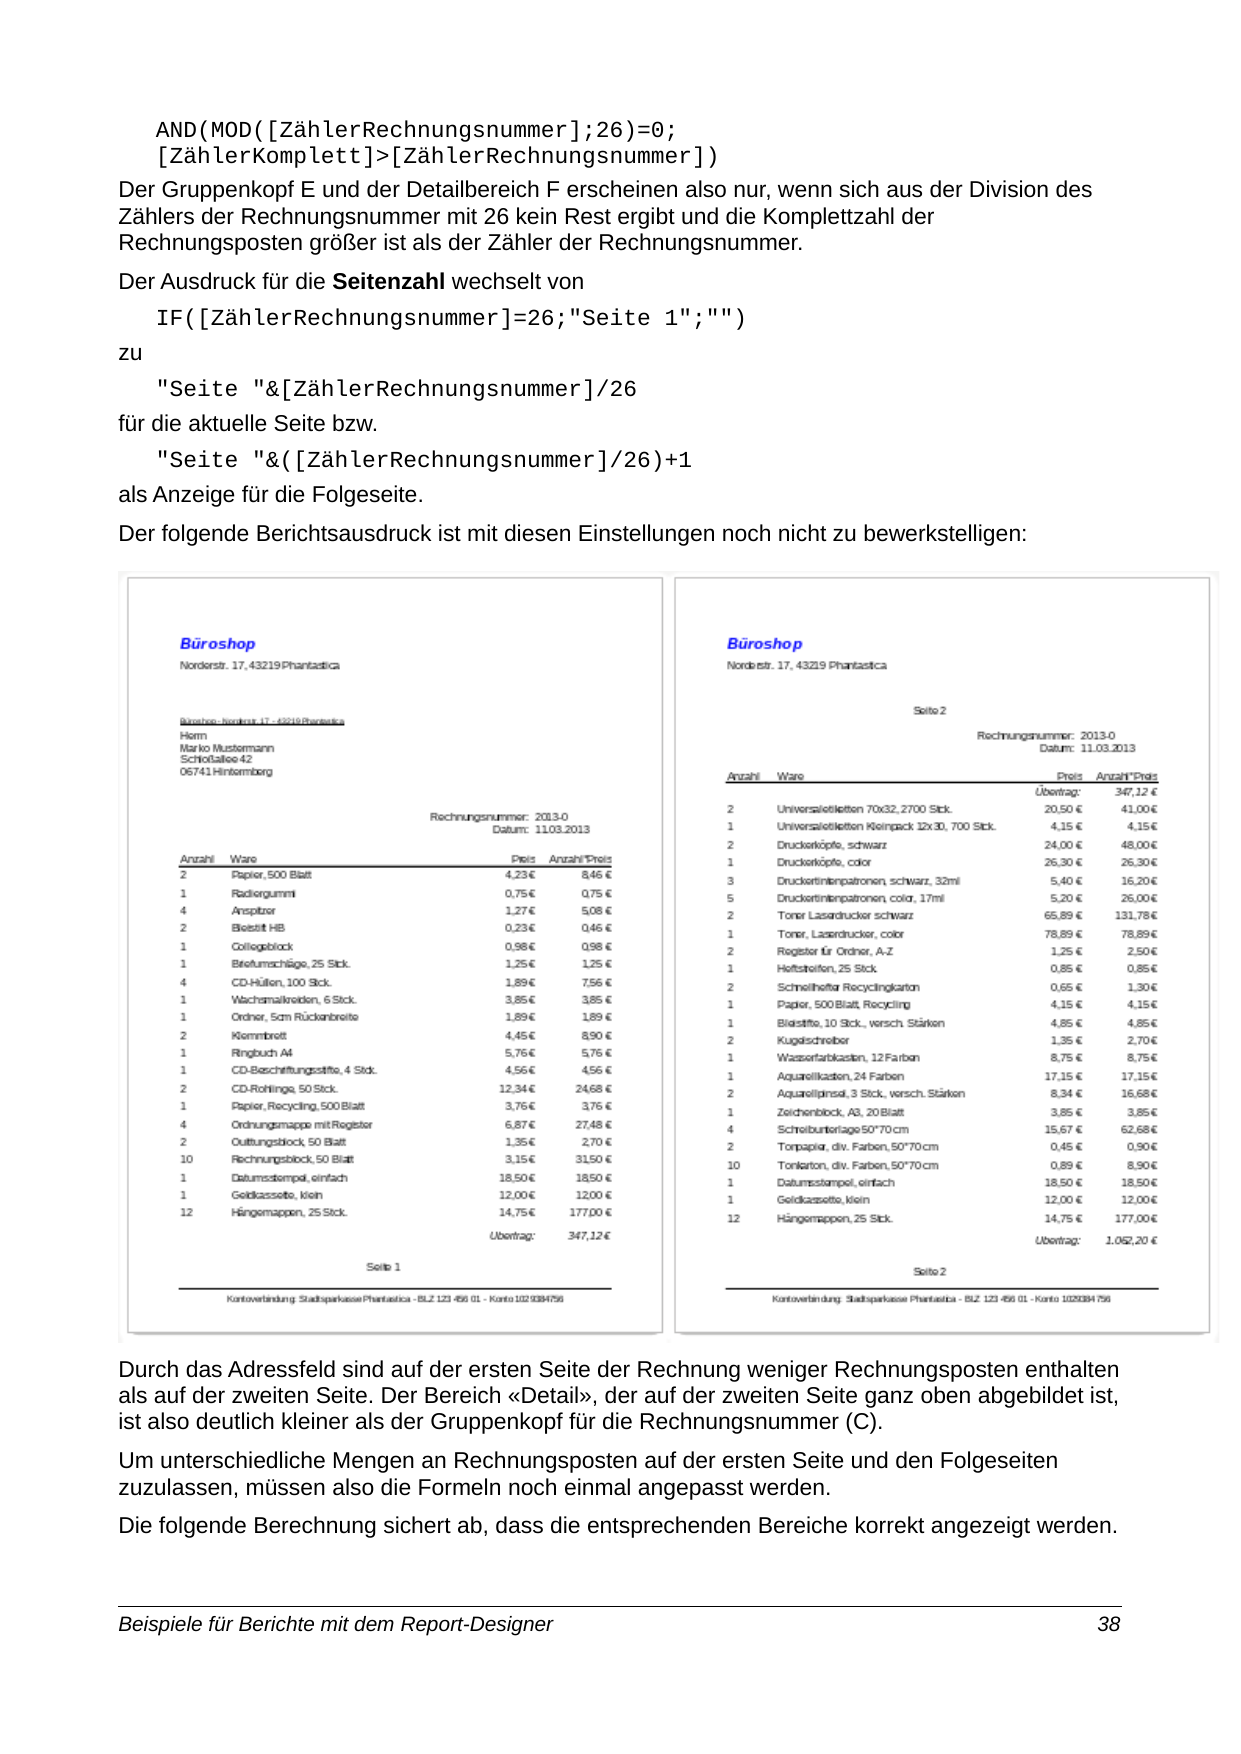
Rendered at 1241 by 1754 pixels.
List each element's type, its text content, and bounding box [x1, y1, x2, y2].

text Die folgende Berechnung sichert ab, dass die entsprechenden Bereiche korrekt angezeigt werden. [118, 1512, 1122, 1539]
picture [118, 571, 1220, 1343]
text zu [118, 339, 1122, 365]
text Durch das Adressfeld sind auf der ersten Seite der Rechnung weniger Rechnungsposten enthalten als auf der zweiten Seite. Der Bereich «Detail», der auf der zweiten Seite ganz oben abgebildet ist, ist also deutlich kleiner als der Gruppenkopf für die Rechnungsnummer (C). [118, 1356, 1122, 1434]
text Der Ausdruck für die Seitenzahl wechselt von [118, 268, 1122, 294]
text "Seite "&([ZählerRechnungsnummer]/26)+1 [156, 449, 1122, 475]
text für die aktuelle Seite bzw. [118, 410, 1122, 436]
text Der folgende Berichtsausdruck ist mit diesen Einstellungen noch nicht zu bewerkstelligen: [118, 520, 1122, 546]
text Der Gruppenkopf E und der Detailbereich F erscheinen also nur, wenn sich aus der Division des Zählers der Rechnungsnummer mit 26 kein Rest ergibt und die Komplettzahl der Rechnungsposten größer ist als der Zähler der Rechnungsnummer. [118, 176, 1122, 255]
text AND(MOD([ZählerRechnungsnummer];26)=0;[ZählerKomplett]>[ZählerRechnungsnummer]) [156, 118, 1122, 170]
text IF([ZählerRechnungsnummer]=26;"Seite 1";"") [156, 307, 1122, 333]
text als Anzeige für die Folgeseite. [118, 481, 1122, 507]
text Um unterschiedliche Mengen an Rechnungsposten auf der ersten Seite und den Folgeseiten zuzulassen, müssen also die Formeln noch einmal angepasst werden. [118, 1447, 1122, 1500]
text "Seite "&[ZählerRechnungsnummer]/26 [156, 378, 1122, 404]
